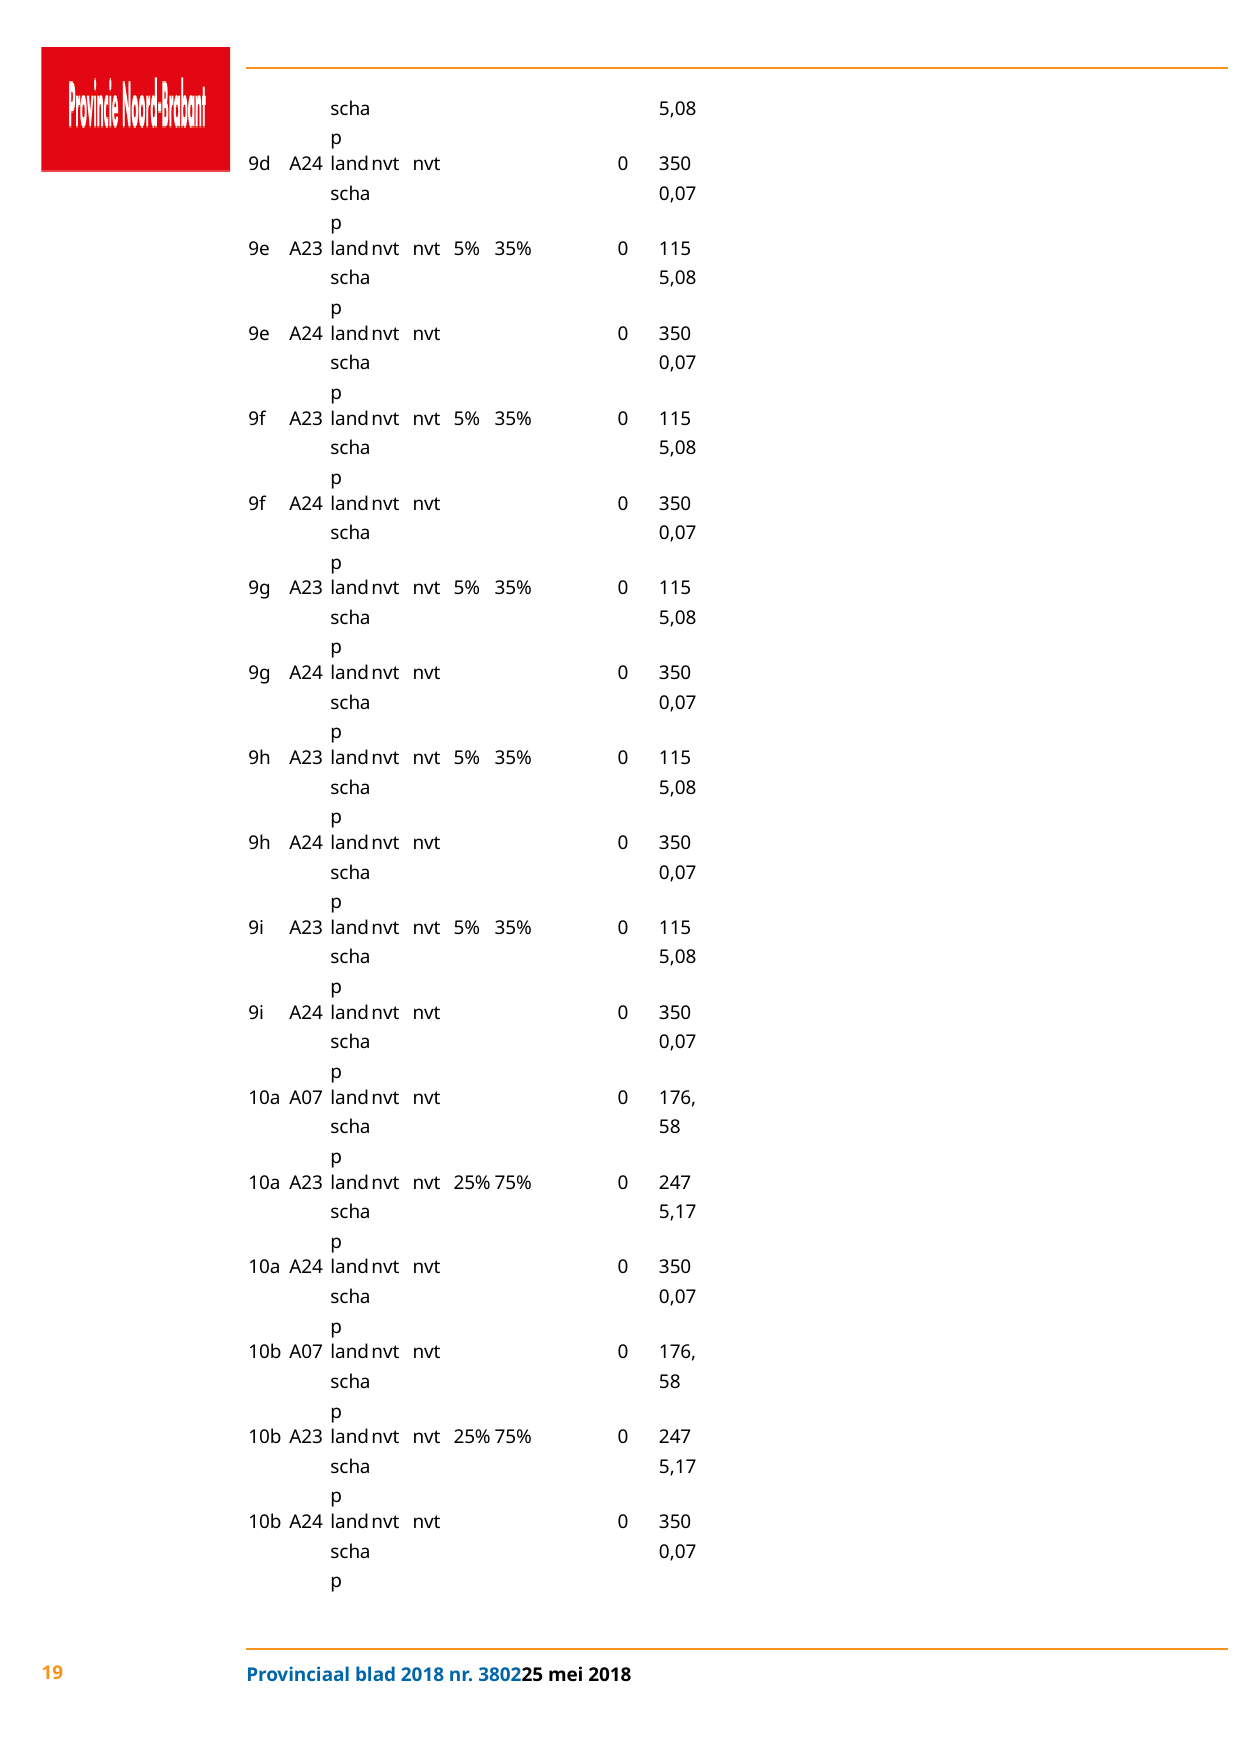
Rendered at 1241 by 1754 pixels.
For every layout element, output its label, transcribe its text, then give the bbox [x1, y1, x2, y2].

table_cell 176,58 [659, 1084, 700, 1169]
table_cell 0 [618, 914, 659, 999]
table_cell 9g [248, 660, 289, 744]
table_cell 10a [248, 1169, 289, 1254]
table_cell A23 [289, 235, 330, 320]
table_cell [535, 95, 576, 150]
table_cell nvt [371, 660, 412, 744]
table_cell 9g [248, 575, 289, 659]
table_cell 3500,07 [659, 150, 700, 235]
table_cell [453, 1339, 494, 1423]
table_cell nvt [412, 829, 453, 914]
table_cell landschap [330, 1424, 371, 1508]
table_cell [576, 150, 617, 235]
table_cell [576, 320, 617, 405]
table_cell 10b [248, 1509, 289, 1593]
table_cell [494, 320, 535, 405]
table_cell landschap [330, 575, 371, 659]
table_cell 5% [453, 744, 494, 829]
table_cell nvt [412, 235, 453, 320]
table_cell 0 [618, 1509, 659, 1593]
table_cell 0 [618, 575, 659, 659]
table_cell [576, 235, 617, 320]
table_cell [576, 914, 617, 999]
table_cell [576, 1424, 617, 1508]
table_cell 1155,08 [659, 914, 700, 999]
table_cell [494, 1339, 535, 1423]
table_cell [453, 150, 494, 235]
table_cell nvt [371, 999, 412, 1084]
table_cell nvt [371, 405, 412, 490]
table_cell 0 [618, 744, 659, 829]
table_cell A23 [289, 914, 330, 999]
table_cell nvt [412, 660, 453, 744]
table_cell 0 [618, 490, 659, 574]
table_cell [371, 95, 412, 150]
table_cell landschap [330, 1339, 371, 1423]
table_cell 10a [248, 1254, 289, 1339]
table_cell nvt [371, 575, 412, 659]
table_cell nvt [371, 1509, 412, 1593]
table_cell [535, 1339, 576, 1423]
table_cell nvt [371, 490, 412, 574]
table_cell [494, 999, 535, 1084]
table_cell 9h [248, 744, 289, 829]
table_cell 10a [248, 1084, 289, 1169]
table_cell 0 [618, 405, 659, 490]
table_cell [535, 150, 576, 235]
picture [41, 47, 231, 172]
table_cell [494, 829, 535, 914]
table_cell [535, 320, 576, 405]
table_cell A24 [289, 999, 330, 1084]
table_cell 3500,07 [659, 1254, 700, 1339]
table_cell [535, 914, 576, 999]
table_cell 9i [248, 999, 289, 1084]
table_cell landschap [330, 999, 371, 1084]
table_cell [618, 95, 659, 150]
table_cell 9h [248, 829, 289, 914]
table_cell [576, 829, 617, 914]
table_cell 9f [248, 490, 289, 574]
table_cell 9e [248, 320, 289, 405]
table_cell 10b [248, 1424, 289, 1508]
table_cell nvt [371, 1424, 412, 1508]
table_cell A24 [289, 150, 330, 235]
table_cell [535, 1169, 576, 1254]
table_cell landschap [330, 829, 371, 914]
table_cell schap [330, 95, 371, 150]
table_cell A23 [289, 1169, 330, 1254]
table_cell nvt [412, 1084, 453, 1169]
table_cell landschap [330, 490, 371, 574]
table_cell [453, 490, 494, 574]
table_cell 0 [618, 829, 659, 914]
table_cell 35% [494, 914, 535, 999]
table_cell 9e [248, 235, 289, 320]
table_cell 5% [453, 235, 494, 320]
table_cell 5,08 [659, 95, 700, 150]
table_cell [412, 95, 453, 150]
table_cell 5% [453, 914, 494, 999]
table_cell A24 [289, 490, 330, 574]
table_cell nvt [412, 1339, 453, 1423]
table_cell [535, 235, 576, 320]
table_cell nvt [371, 235, 412, 320]
table_cell 35% [494, 235, 535, 320]
table_cell [576, 999, 617, 1084]
table_cell 0 [618, 150, 659, 235]
table_cell A07 [289, 1339, 330, 1423]
table_cell 1155,08 [659, 405, 700, 490]
table_cell 35% [494, 405, 535, 490]
table_cell A24 [289, 320, 330, 405]
table_cell 5% [453, 575, 494, 659]
table_cell [535, 1509, 576, 1593]
table_cell [494, 490, 535, 574]
table_cell [453, 829, 494, 914]
table_cell landschap [330, 1509, 371, 1593]
table_cell landschap [330, 744, 371, 829]
table_cell 3500,07 [659, 320, 700, 405]
table_cell [453, 1254, 494, 1339]
table_cell [576, 405, 617, 490]
table_cell 1155,08 [659, 744, 700, 829]
table_cell [576, 1509, 617, 1593]
table_cell [494, 1084, 535, 1169]
table_cell 0 [618, 999, 659, 1084]
table_cell [494, 95, 535, 150]
table_cell nvt [371, 1084, 412, 1169]
table_cell [535, 1254, 576, 1339]
table_cell [576, 575, 617, 659]
table_cell [535, 999, 576, 1084]
table_cell landschap [330, 235, 371, 320]
table_cell 75% [494, 1169, 535, 1254]
table_cell nvt [371, 914, 412, 999]
table_cell [535, 1084, 576, 1169]
table_cell 75% [494, 1424, 535, 1508]
table_cell 0 [618, 1169, 659, 1254]
table_cell [248, 95, 289, 150]
table_cell 3500,07 [659, 490, 700, 574]
table_cell 0 [618, 320, 659, 405]
table_cell 9i [248, 914, 289, 999]
table_cell 2475,17 [659, 1169, 700, 1254]
table_cell [535, 490, 576, 574]
table_cell [535, 575, 576, 659]
table_cell [453, 1509, 494, 1593]
table_cell A24 [289, 660, 330, 744]
table_cell nvt [412, 320, 453, 405]
table_cell [576, 1169, 617, 1254]
table_cell [494, 1254, 535, 1339]
table_cell 1155,08 [659, 235, 700, 320]
table_cell A23 [289, 744, 330, 829]
table_cell nvt [412, 150, 453, 235]
table_cell 176,58 [659, 1339, 700, 1423]
table_cell nvt [412, 490, 453, 574]
table_cell nvt [371, 320, 412, 405]
table_cell 0 [618, 1254, 659, 1339]
table_cell 9d [248, 150, 289, 235]
table_cell [535, 660, 576, 744]
table_cell nvt [412, 1254, 453, 1339]
table_cell [535, 1424, 576, 1508]
table_cell 3500,07 [659, 660, 700, 744]
table_cell [535, 405, 576, 490]
table_cell nvt [412, 999, 453, 1084]
table_cell landschap [330, 660, 371, 744]
table_cell landschap [330, 320, 371, 405]
table_cell 0 [618, 1339, 659, 1423]
table_cell [494, 660, 535, 744]
table_cell 1155,08 [659, 575, 700, 659]
table_cell landschap [330, 1169, 371, 1254]
table_cell A07 [289, 1084, 330, 1169]
table_cell [576, 95, 617, 150]
table_cell landschap [330, 1254, 371, 1339]
table_cell nvt [412, 1424, 453, 1508]
table_cell 3500,07 [659, 1509, 700, 1593]
table_cell nvt [412, 405, 453, 490]
table_cell [576, 1084, 617, 1169]
table_cell landschap [330, 914, 371, 999]
table_cell nvt [412, 575, 453, 659]
table_cell 9f [248, 405, 289, 490]
table_cell nvt [412, 1169, 453, 1254]
table_cell [453, 1084, 494, 1169]
table_cell [289, 95, 330, 150]
table_cell nvt [371, 1169, 412, 1254]
table_cell [494, 1509, 535, 1593]
table_cell [453, 320, 494, 405]
table_cell A23 [289, 575, 330, 659]
table_cell [494, 150, 535, 235]
table_cell A23 [289, 1424, 330, 1508]
table_cell landschap [330, 150, 371, 235]
table_cell [576, 1254, 617, 1339]
table_cell [535, 829, 576, 914]
table_cell nvt [412, 1509, 453, 1593]
table_cell 0 [618, 660, 659, 744]
table_cell 3500,07 [659, 999, 700, 1084]
table_cell 0 [618, 1424, 659, 1508]
table_cell nvt [371, 1339, 412, 1423]
table_cell 10b [248, 1339, 289, 1423]
table_cell [453, 95, 494, 150]
table_cell nvt [371, 744, 412, 829]
table_cell A24 [289, 1509, 330, 1593]
table_cell A24 [289, 1254, 330, 1339]
table_cell nvt [412, 914, 453, 999]
table_cell A24 [289, 829, 330, 914]
table_cell 0 [618, 235, 659, 320]
table_cell landschap [330, 1084, 371, 1169]
table_cell 25% [453, 1424, 494, 1508]
table_cell nvt [412, 744, 453, 829]
table_cell 35% [494, 744, 535, 829]
table_cell [453, 999, 494, 1084]
table_cell 25% [453, 1169, 494, 1254]
table_cell 0 [618, 1084, 659, 1169]
table_cell [576, 744, 617, 829]
table_cell [576, 660, 617, 744]
table_cell nvt [371, 150, 412, 235]
table_cell nvt [371, 1254, 412, 1339]
table_cell A23 [289, 405, 330, 490]
table_cell [576, 490, 617, 574]
table_cell 2475,17 [659, 1424, 700, 1508]
table_cell 5% [453, 405, 494, 490]
table_cell 3500,07 [659, 829, 700, 914]
table_cell 35% [494, 575, 535, 659]
table_cell nvt [371, 829, 412, 914]
table_cell [576, 1339, 617, 1423]
table_cell [535, 744, 576, 829]
table_cell [453, 660, 494, 744]
table_cell landschap [330, 405, 371, 490]
